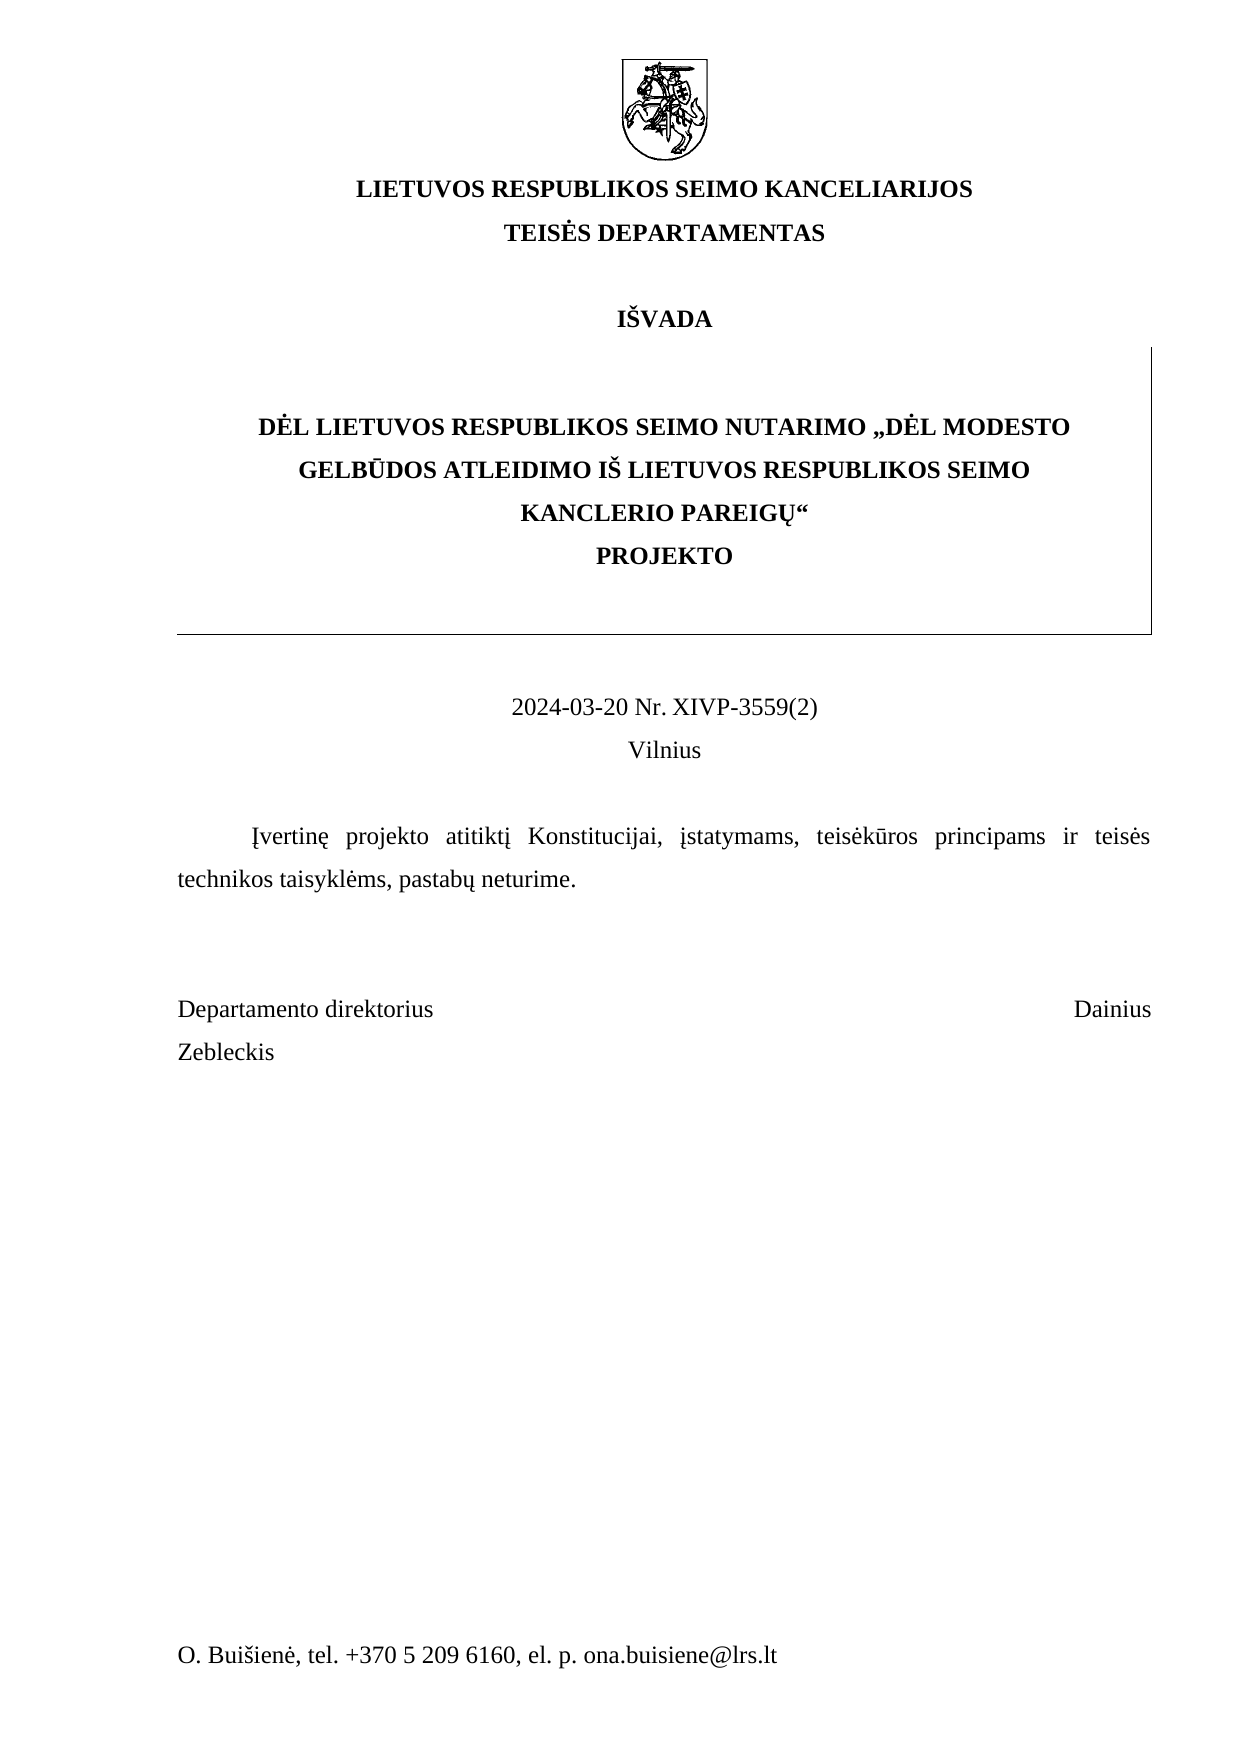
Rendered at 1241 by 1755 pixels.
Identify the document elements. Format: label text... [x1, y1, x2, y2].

text Įvertinę projekto atitiktį Konstitucijai, įstatymams, teisėkūros principams ir teisės technikos taisyklėms, pastabų neturime. [177, 821, 1152, 893]
text LIETUVOS RESPUBLIKOS SEIMO KANCELIARIJOS [177, 174, 1152, 203]
text DĖL LIETUVOS RESPUBLIKOS SEIMO NUTARIMO „DĖL MODESTO GELBŪDOS ATLEIDIMO IŠ LIETUVOS RESPUBLIKOS SEIMO KANCLERIO PAREIGŲ“ [177, 347, 1151, 476]
text O. Buišienė, tel. +370 5 209 6160, el. p. ona.buisiene@lrs.lt [177, 1641, 1152, 1669]
text Departamento direktorius Dainius Zebleckis [177, 994, 1152, 1066]
subtitle TEISĖS DEPARTAMENTAS [177, 218, 1152, 246]
text PROJEKTO [177, 476, 1152, 634]
text Vilnius [177, 735, 1152, 764]
text 2024-03-20 Nr. XIVP-3559(2) [177, 692, 1152, 721]
text IŠVADA [177, 304, 1152, 333]
